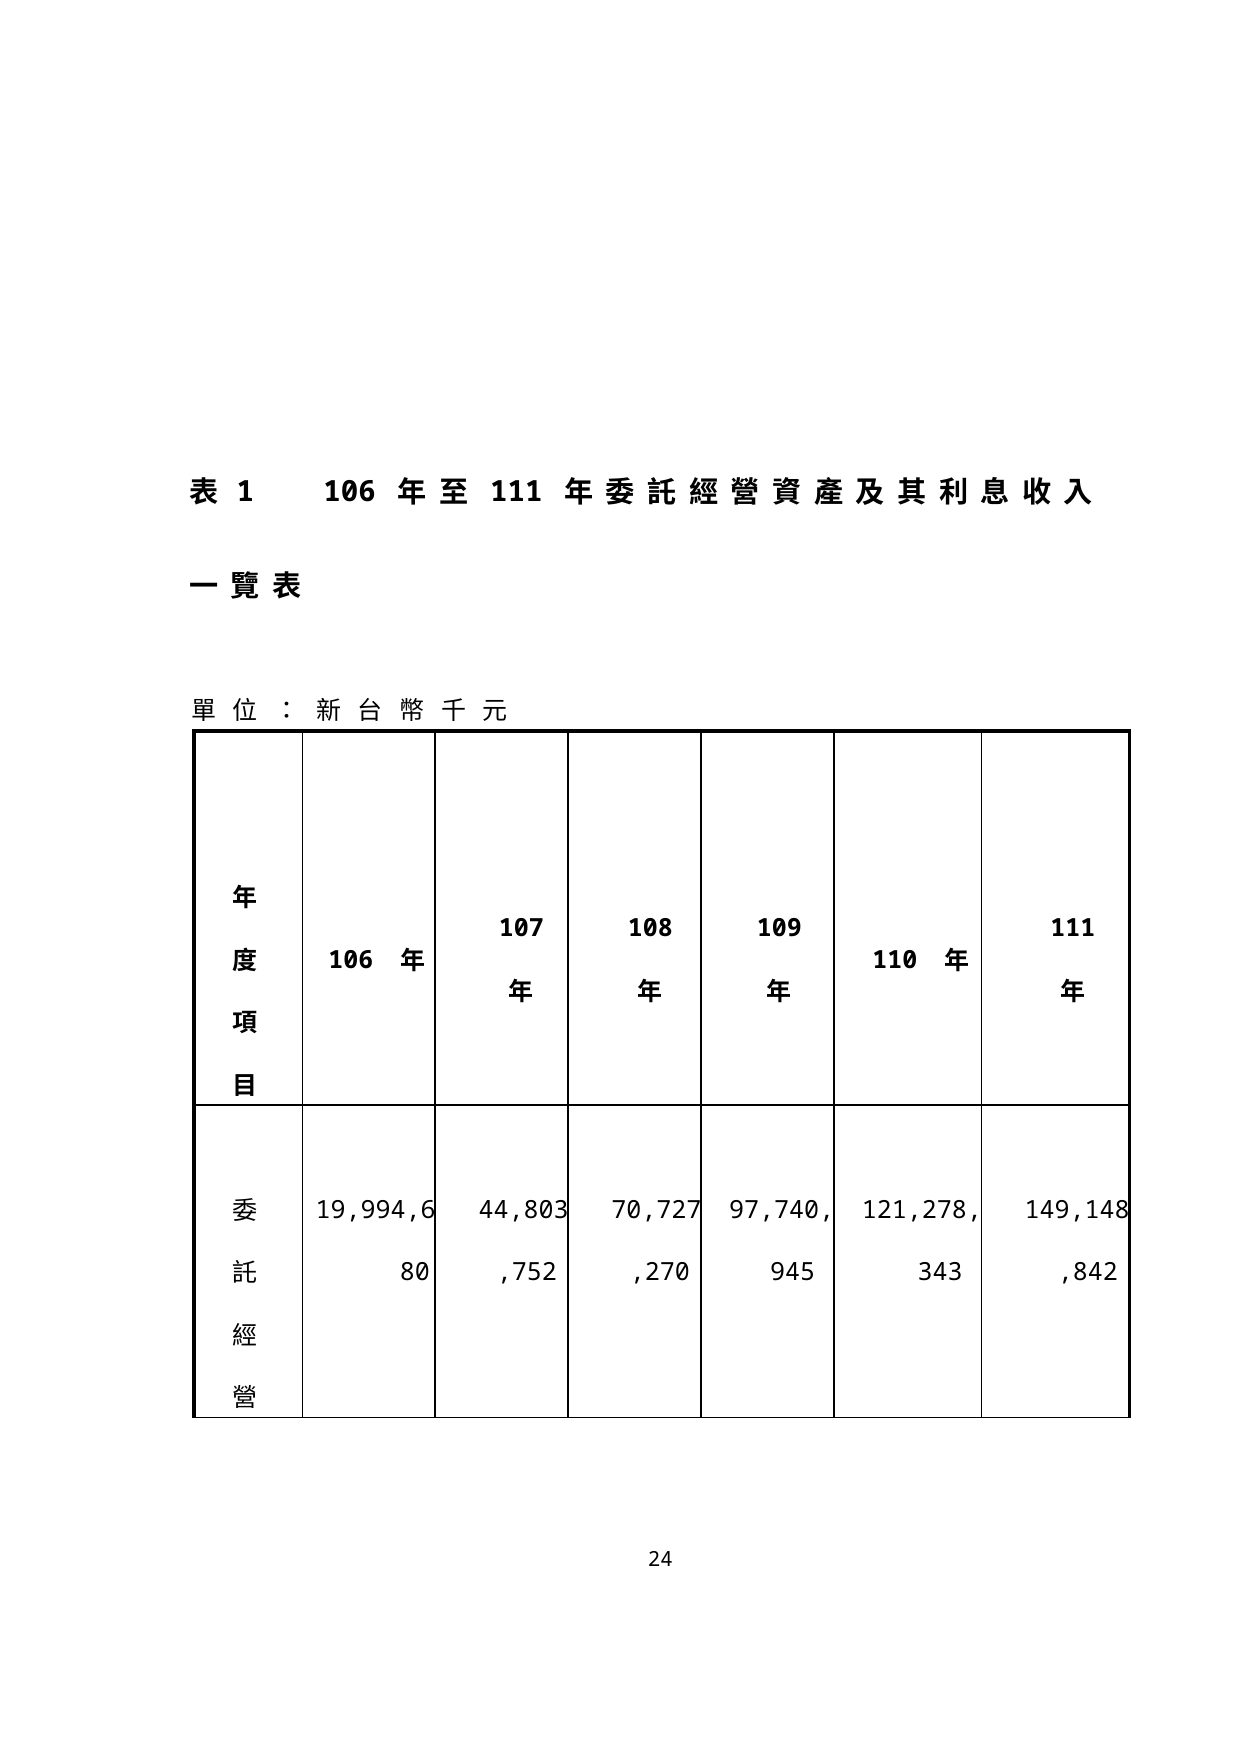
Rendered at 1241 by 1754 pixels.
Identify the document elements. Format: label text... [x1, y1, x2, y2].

text 單位：新台幣千元 [183, 604, 1131, 729]
table_header 106年 [303, 733, 434, 1104]
table_cell 97,740,945 [702, 1106, 833, 1417]
table_header 111年 [982, 733, 1128, 1104]
table_header 109年 [702, 733, 833, 1104]
table_cell 121,278,343 [835, 1106, 981, 1417]
table_cell 70,727,270 [569, 1106, 700, 1417]
table_header 108年 [569, 733, 700, 1104]
table_cell 19,994,680 [303, 1106, 434, 1417]
table_header 年度 項目 [196, 733, 302, 1104]
table_header 107年 [436, 733, 567, 1104]
text 表1 106年至111年委託經營資產及其利息收入一覽表 [183, 417, 1131, 604]
table_header 110年 [835, 733, 981, 1104]
table_cell 44,803,752 [436, 1106, 567, 1417]
table_cell 委託經 營 [196, 1106, 302, 1417]
table_cell 149,148,842 [982, 1106, 1128, 1417]
